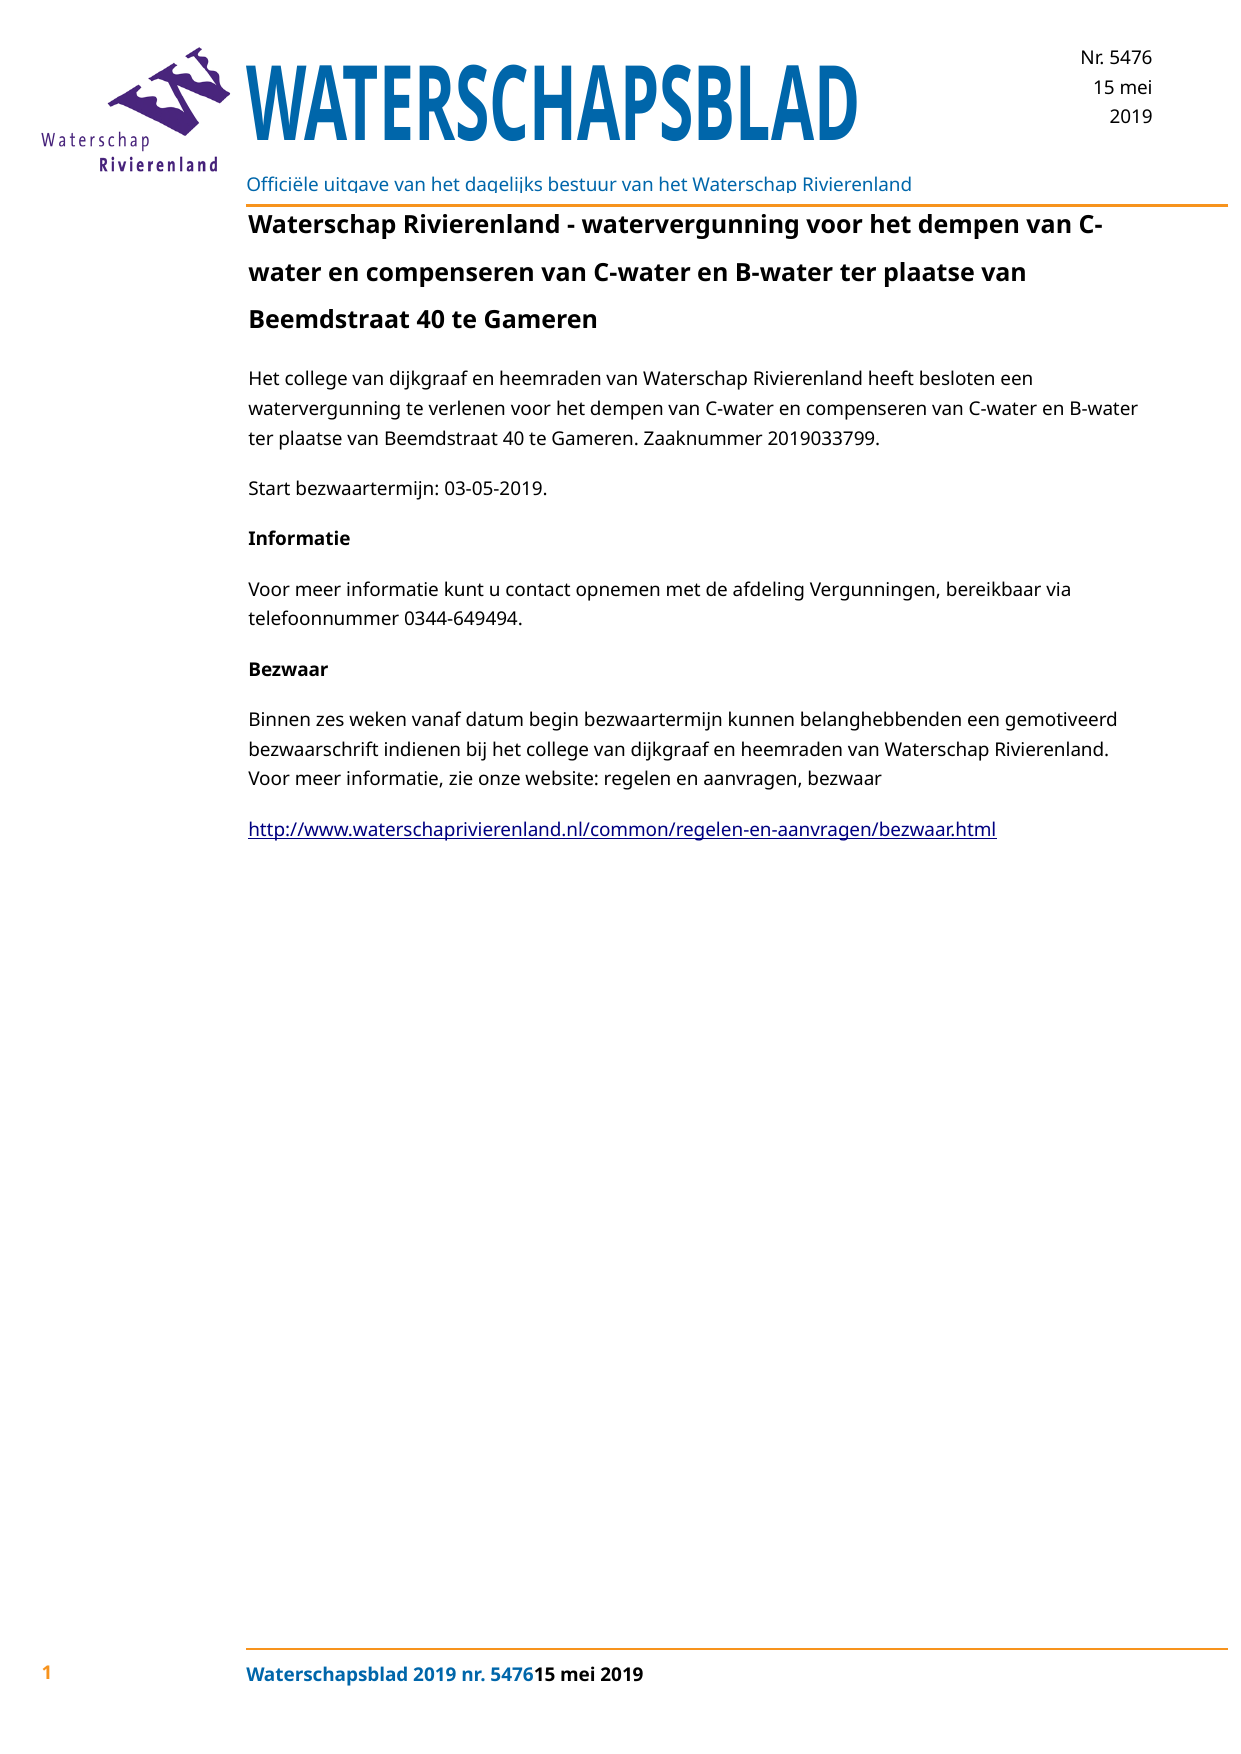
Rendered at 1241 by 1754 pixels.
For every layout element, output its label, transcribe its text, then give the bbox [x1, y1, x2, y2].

text Bezwaar [248, 656, 1152, 682]
text http://www.waterschaprivierenland.nl/common/regelen-en-aanvragen/bezwaar.html [248, 816, 1152, 842]
text Voor meer informatie kunt u contact opnemen met de afdeling Vergunningen, bereikbaar via telefoonnummer 0344-649494. [248, 576, 1152, 631]
text Waterschap Rivierenland - watervergunning voor het dempen van C-water en compenseren van C-water en B-water ter plaatse van Beemdstraat 40 te Gameren [248, 207, 1152, 336]
picture [41, 47, 231, 172]
text Binnen zes weken vanaf datum begin bezwaartermijn kunnen belanghebbenden een gemotiveerd bezwaarschrift indienen bij het college van dijkgraaf en heemraden van Waterschap Rivierenland. Voor meer informatie, zie onze website: regelen en aanvragen, bezwaar [248, 706, 1152, 791]
text Start bezwaartermijn: 03-05-2019. [248, 475, 1152, 501]
text Het college van dijkgraaf en heemraden van Waterschap Rivierenland heeft besloten een watervergunning te verlenen voor het dempen van C-water en compenseren van C-water en B-water ter plaatse van Beemdstraat 40 te Gameren. Zaaknummer 2019033799. [248, 366, 1152, 450]
text Informatie [248, 526, 1152, 551]
